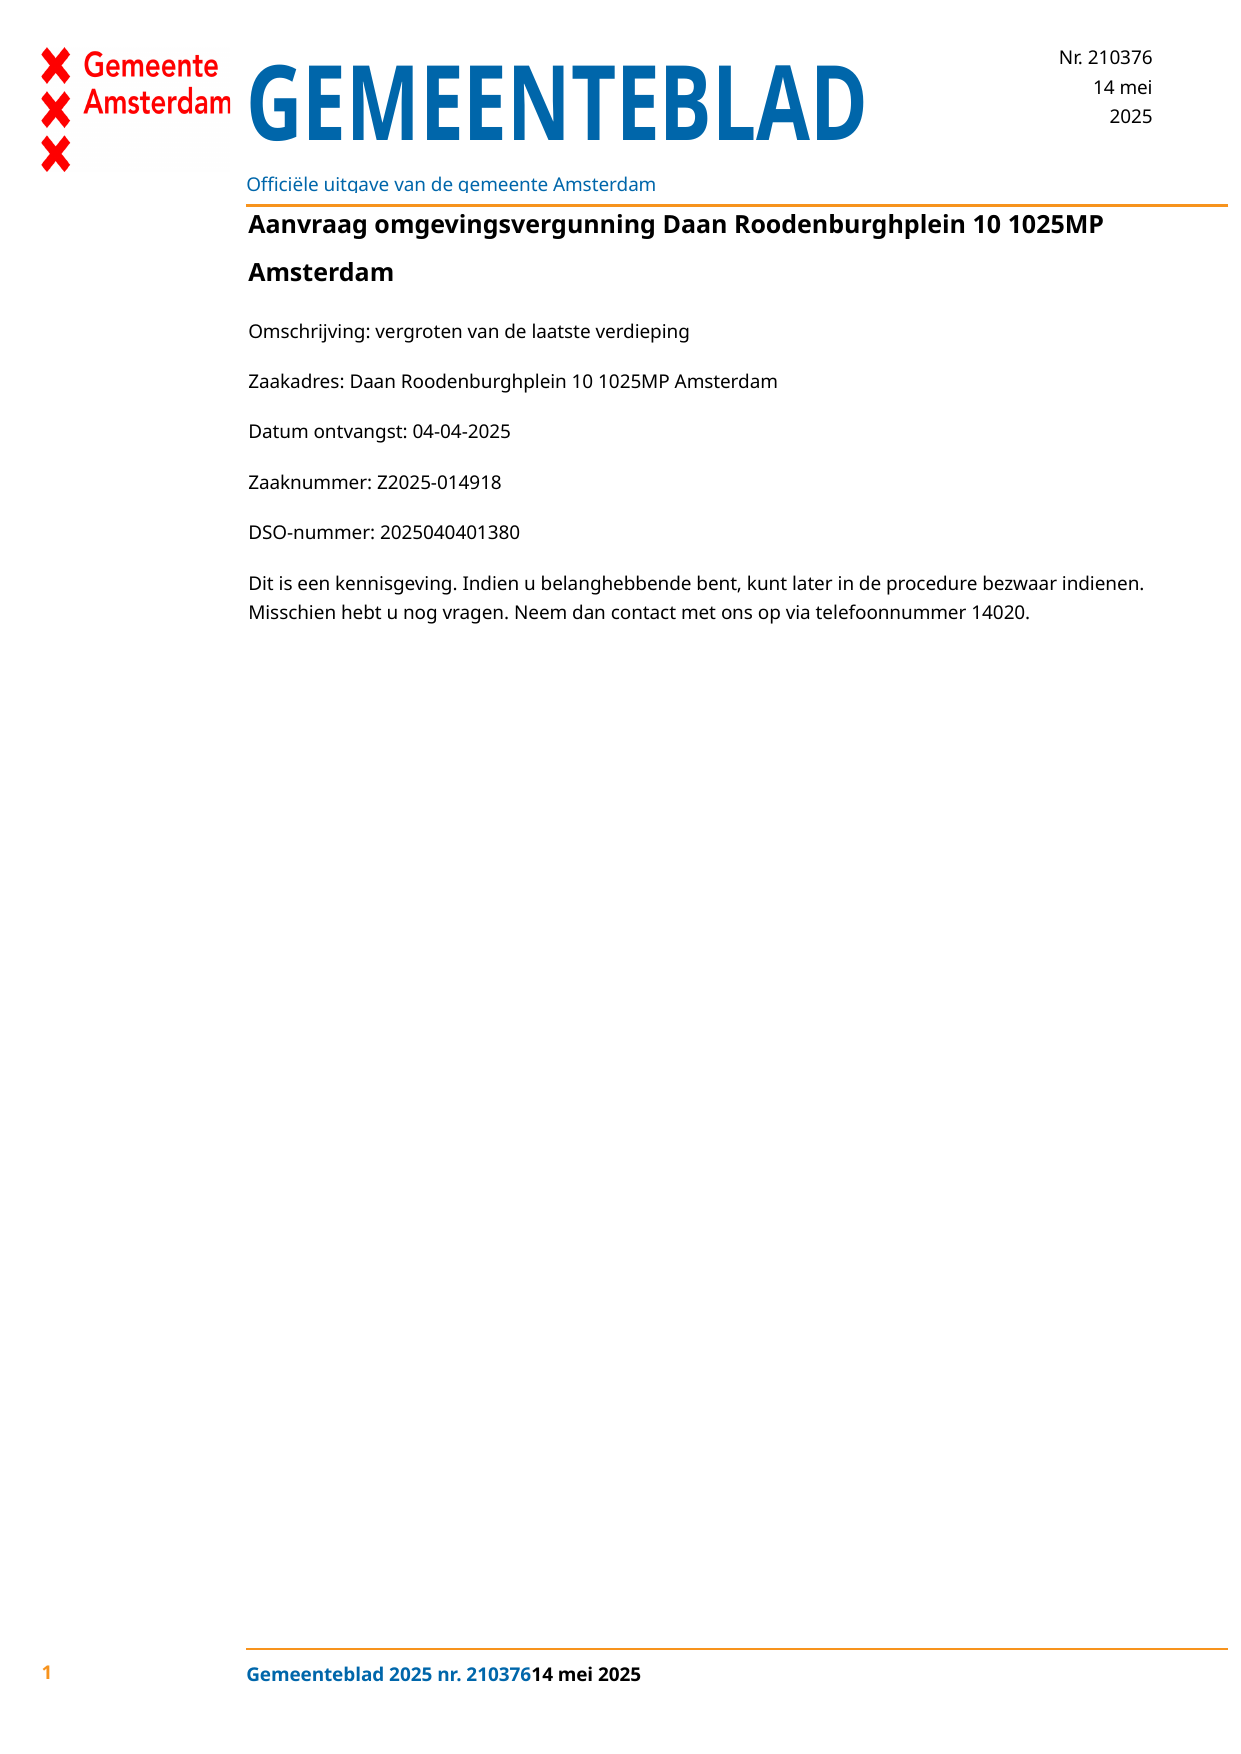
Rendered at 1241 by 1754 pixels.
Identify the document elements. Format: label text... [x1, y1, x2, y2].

text Omschrijving: vergroten van de laatste verdieping [248, 318, 1152, 344]
text Aanvraag omgevingsvergunning Daan Roodenburghplein 10 1025MP Amsterdam [248, 207, 1152, 288]
text Datum ontvangst: 04-04-2025 [248, 419, 1152, 444]
text Zaakadres: Daan Roodenburghplein 10 1025MP Amsterdam [248, 368, 1152, 394]
picture [41, 47, 231, 172]
text DSO-nummer: 2025040401380 [248, 519, 1152, 545]
text Zaaknummer: Z2025-014918 [248, 469, 1152, 495]
text Dit is een kennisgeving. Indien u belanghebbende bent, kunt later in de procedure bezwaar indienen. Misschien hebt u nog vragen. Neem dan contact met ons op via telefoonnummer 14020. [248, 570, 1152, 625]
